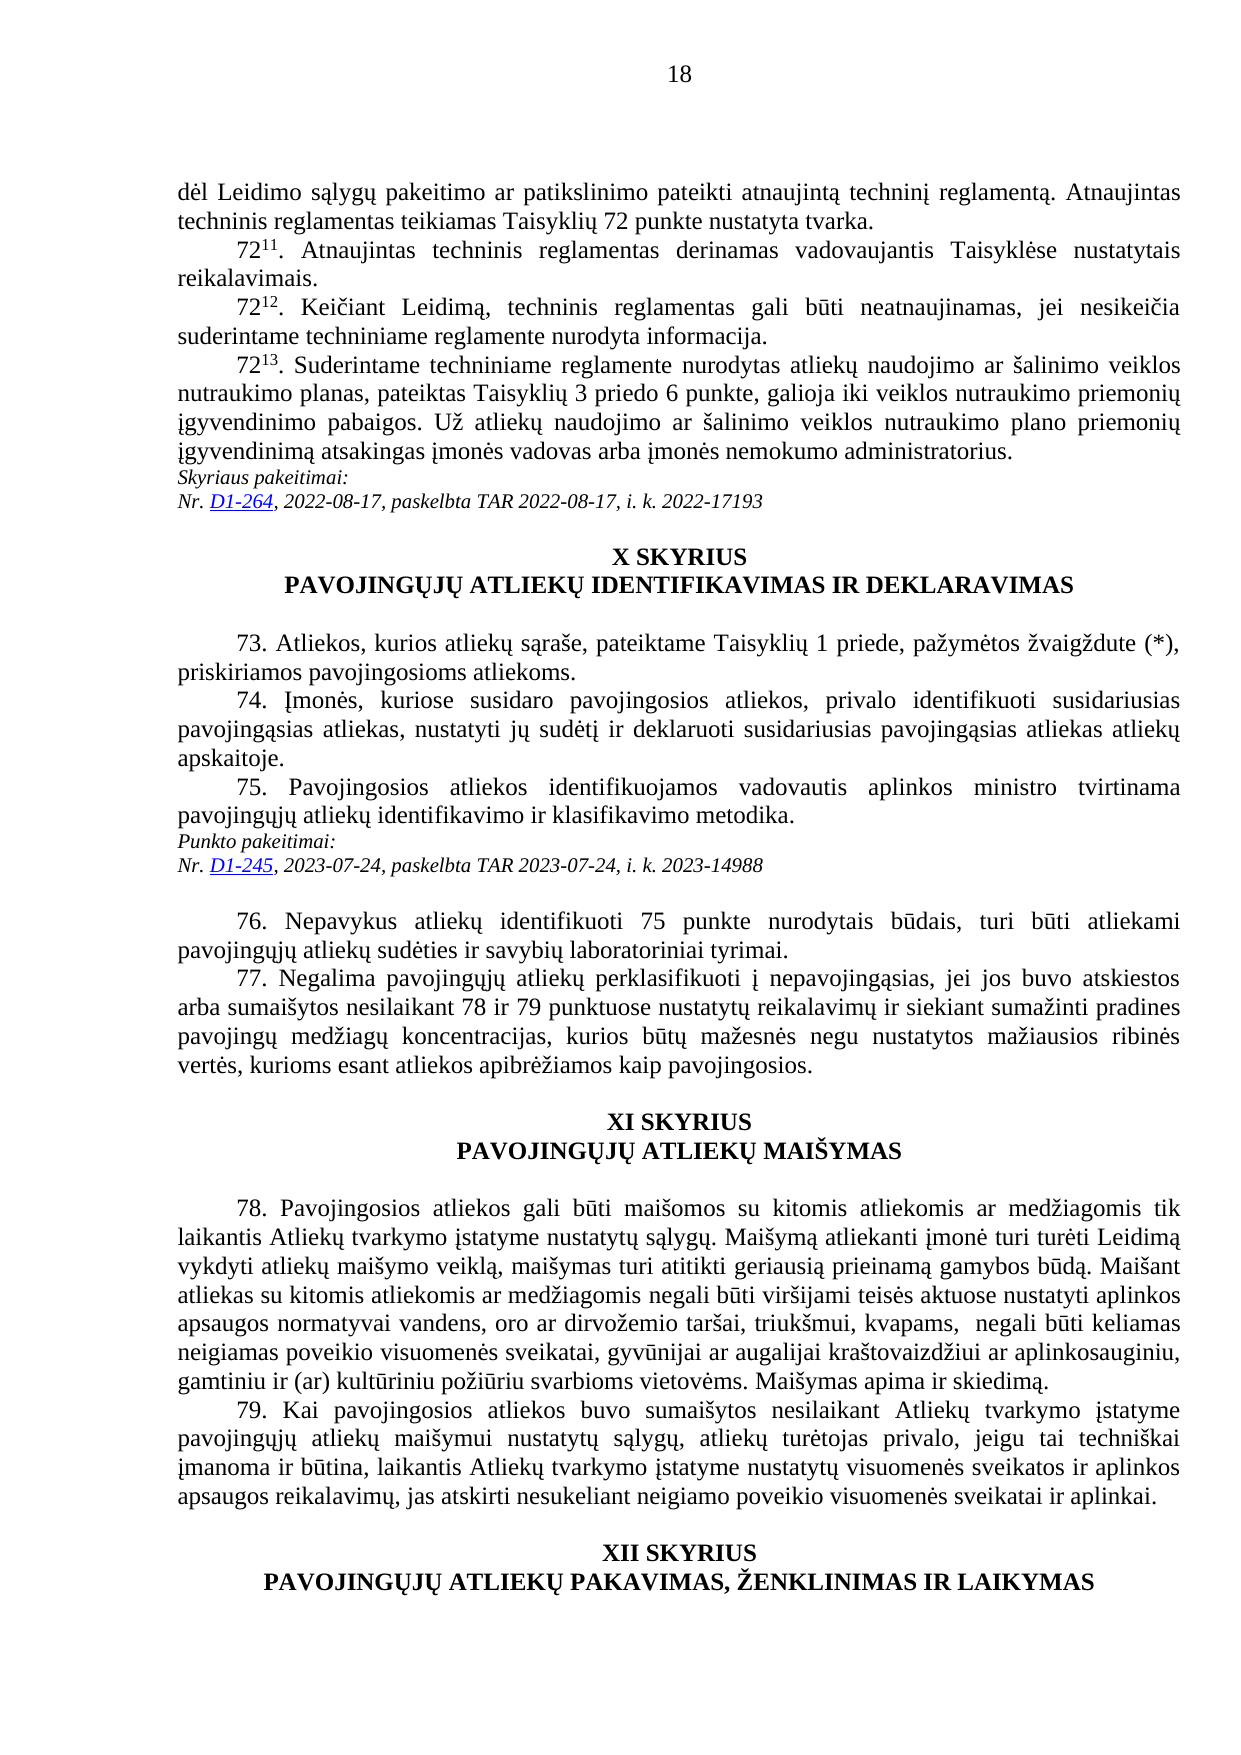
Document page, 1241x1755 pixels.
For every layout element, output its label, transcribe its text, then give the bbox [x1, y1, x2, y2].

text 77. Negalima pavojingųjų atliekų perklasifikuoti į nepavojingąsias, jei jos buvo atskiestos arba sumaišytos nesilaikant 78 ir 79 punktuose nustatytų reikalavimų ir siekiant sumažinti pradines pavojingų medžiagų koncentracijas, kurios būtų mažesnės negu nustatytos mažiausios ribinės vertės, kurioms esant atliekos apibrėžiamos kaip pavojingosios. [177, 963, 1181, 1078]
text 7211. Atnaujintas techninis reglamentas derinamas vadovaujantis Taisyklėse nustatytais reikalavimais. [177, 235, 1181, 292]
text Nr. D1-245, 2023-07-24, paskelbta TAR 2023-07-24, i. k. 2023-14988 [177, 853, 1181, 877]
text Skyriaus pakeitimai: [177, 465, 1181, 489]
text 74. Įmonės, kuriose susidaro pavojingosios atliekos, privalo identifikuoti susidariusias pavojingąsias atliekas, nustatyti jų sudėtį ir deklaruoti susidariusias pavojingąsias atliekas atliekų apskaitoje. [177, 685, 1181, 772]
text 78. Pavojingosios atliekos gali būti maišomos su kitomis atliekomis ar medžiagomis tik laikantis Atliekų tvarkymo įstatyme nustatytų sąlygų. Maišymą atliekanti įmonė turi turėti Leidimą vykdyti atliekų maišymo veiklą, maišymas turi atitikti geriausią prieinamą gamybos būdą. Maišant atliekas su kitomis atliekomis ar medžiagomis negali būti viršijami teisės aktuose nustatyti aplinkos apsaugos normatyvai vandens, oro ar dirvožemio taršai, triukšmui, kvapams, negali būti keliamas neigiamas poveikio visuomenės sveikatai, gyvūnijai ar augalijai kraštovaizdžiui ar aplinkosauginiu, gamtiniu ir (ar) kultūriniu požiūriu svarbioms vietovėms. Maišymas apima ir skiedimą. [177, 1193, 1181, 1395]
text 7213. Suderintame techniniame reglamente nurodytas atliekų naudojimo ar šalinimo veiklos nutraukimo planas, pateiktas Taisyklių 3 priedo 6 punkte, galioja iki veiklos nutraukimo priemonių įgyvendinimo pabaigos. Už atliekų naudojimo ar šalinimo veiklos nutraukimo plano priemonių įgyvendinimą atsakingas įmonės vadovas arba įmonės nemokumo administratorius. [177, 350, 1181, 465]
text 7212. Keičiant Leidimą, techninis reglamentas gali būti neatnaujinamas, jei nesikeičia suderintame techniniame reglamente nurodyta informacija. [177, 292, 1181, 350]
text XII SKYRIUS [177, 1538, 1181, 1567]
text XI SKYRIUS [177, 1107, 1181, 1136]
text 75. Pavojingosios atliekos identifikuojamos vadovautis aplinkos ministro tvirtinama pavojingųjų atliekų identifikavimo ir klasifikavimo metodika. [177, 772, 1181, 829]
text 76. Nepavykus atliekų identifikuoti 75 punkte nurodytais būdais, turi būti atliekami pavojingųjų atliekų sudėties ir savybių laboratoriniai tyrimai. [177, 906, 1181, 963]
text PAVOJINGŲJŲ ATLIEKŲ MAIŠYMAS [177, 1136, 1181, 1165]
text dėl Leidimo sąlygų pakeitimo ar patikslinimo pateikti atnaujintą techninį reglamentą. Atnaujintas techninis reglamentas teikiamas Taisyklių 72 punkte nustatyta tvarka. [177, 177, 1181, 235]
text X SKYRIUS [177, 542, 1181, 570]
text Nr. D1-264, 2022-08-17, paskelbta TAR 2022-08-17, i. k. 2022-17193 [177, 489, 1181, 513]
text Punkto pakeitimai: [177, 829, 1181, 853]
text 73. Atliekos, kurios atliekų sąraše, pateiktame Taisyklių 1 priede, pažymėtos žvaigždute (*), priskiriamos pavojingosioms atliekoms. [177, 628, 1181, 685]
text PAVOJINGŲJŲ ATLIEKŲ PAKAVIMAS, ŽENKLINIMAS IR LAIKYMAS [177, 1567, 1181, 1596]
text PAVOJINGŲJŲ ATLIEKŲ IDENTIFIKAVIMAS IR DEKLARAVIMAS [177, 570, 1181, 599]
text 79. Kai pavojingosios atliekos buvo sumaišytos nesilaikant Atliekų tvarkymo įstatyme pavojingųjų atliekų maišymui nustatytų sąlygų, atliekų turėtojas privalo, jeigu tai techniškai įmanoma ir būtina, laikantis Atliekų tvarkymo įstatyme nustatytų visuomenės sveikatos ir aplinkos apsaugos reikalavimų, jas atskirti nesukeliant neigiamo poveikio visuomenės sveikatai ir aplinkai. [177, 1395, 1181, 1510]
